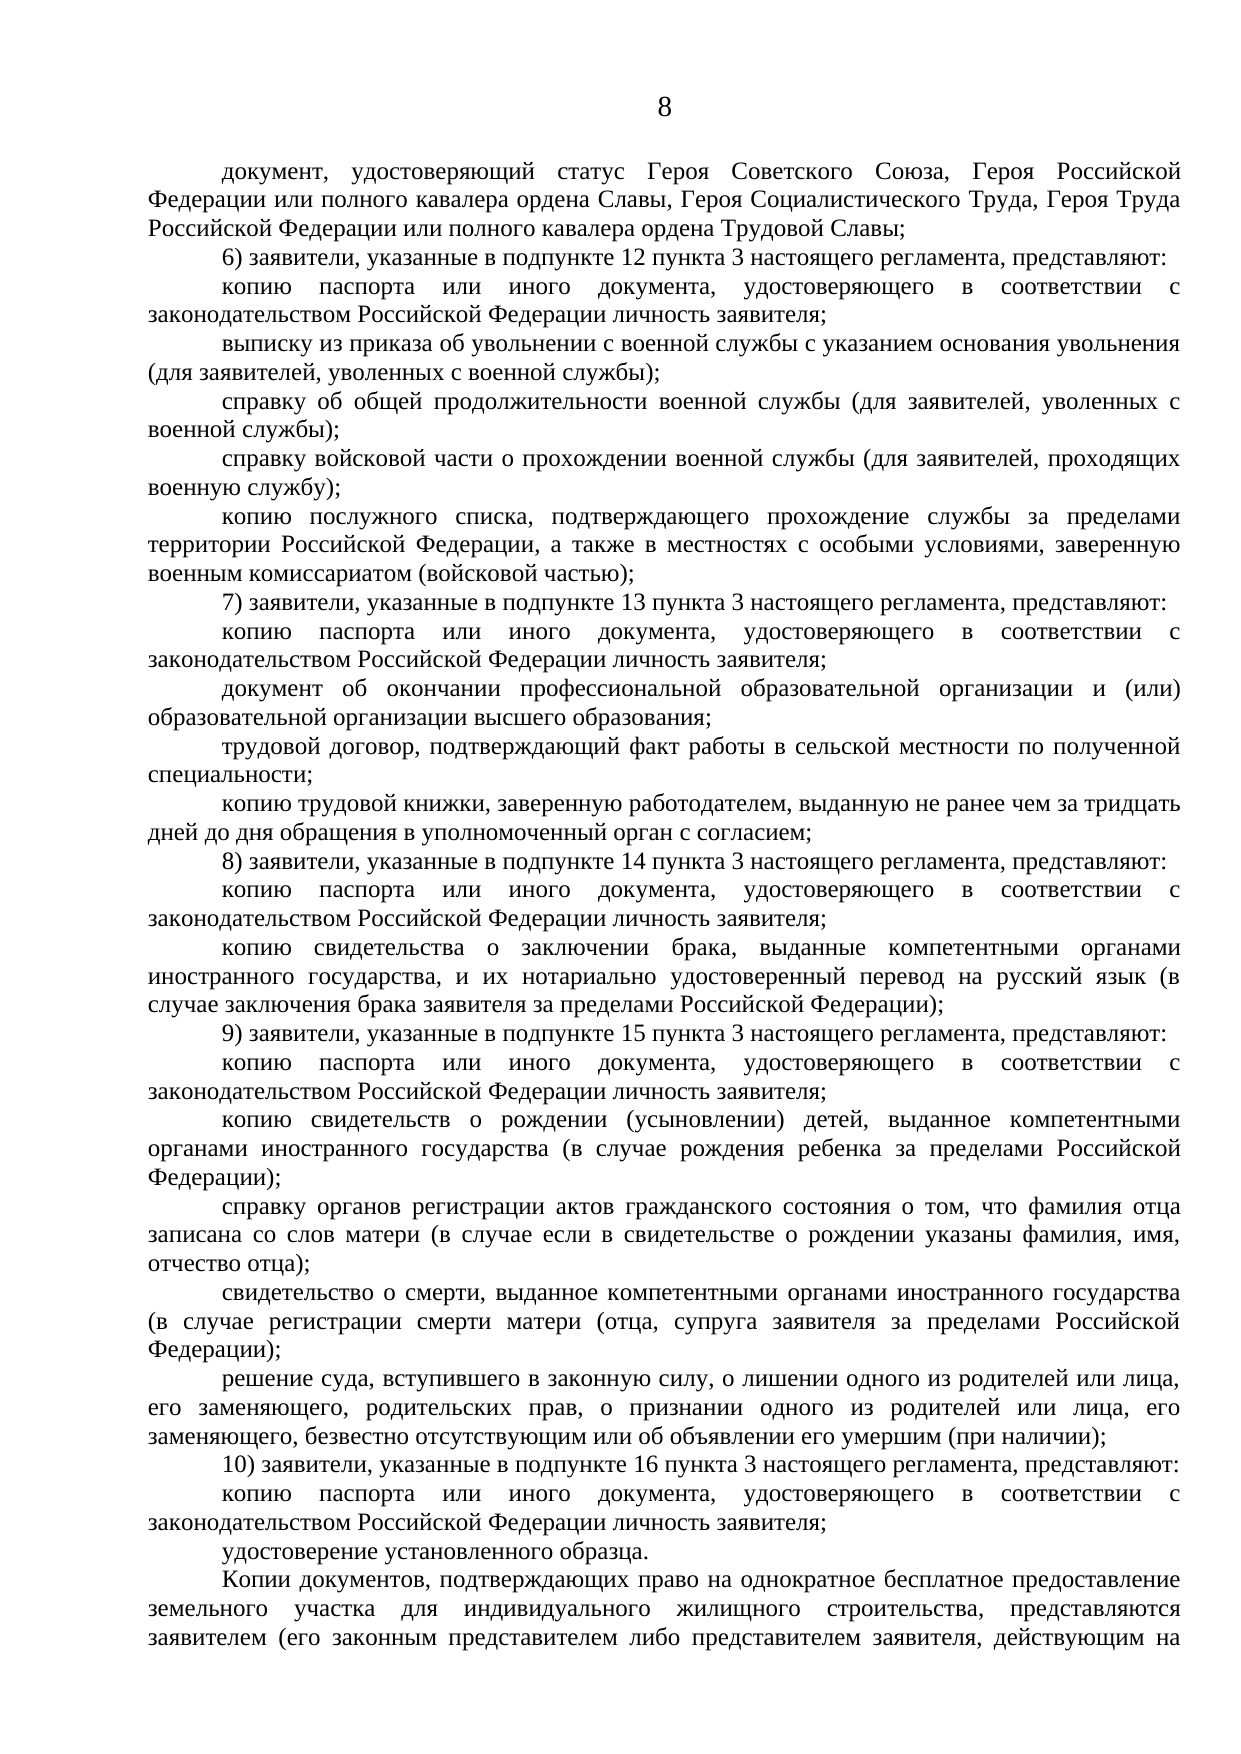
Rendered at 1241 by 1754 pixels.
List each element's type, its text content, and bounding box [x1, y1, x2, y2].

text 8) заявители, указанные в подпункте 14 пункта 3 настоящего регламента, представляют: [148, 846, 1182, 874]
text решение суда, вступившего в законную силу, о лишении одного из родителей или лица, его заменяющего, родительских прав, о признании одного из родителей или лица, его заменяющего, безвестно отсутствующим или об объявлении его умершим (при наличии); [148, 1363, 1182, 1449]
text копию паспорта или иного документа, удостоверяющего в соответствии с законодательством Российской Федерации личность заявителя; [148, 616, 1182, 673]
text документ об окончании профессиональной образовательной организации и (или) образовательной организации высшего образования; [148, 673, 1182, 731]
text копию трудовой книжки, заверенную работодателем, выданную не ранее чем за тридцать дней до дня обращения в уполномоченный орган с согласием; [148, 788, 1182, 846]
text справку об общей продолжительности военной службы (для заявителей, уволенных с военной службы); [148, 386, 1182, 443]
text трудовой договор, подтверждающий факт работы в сельской местности по полученной специальности; [148, 731, 1182, 788]
text документ, удостоверяющий статус Героя Советского Союза, Героя Российской Федерации или полного кавалера ордена Славы, Героя Социалистического Труда, Героя Труда Российской Федерации или полного кавалера ордена Трудовой Славы; [148, 156, 1182, 242]
text копию паспорта или иного документа, удостоверяющего в соответствии с законодательством Российской Федерации личность заявителя; [148, 1478, 1182, 1536]
text копию паспорта или иного документа, удостоверяющего в соответствии с законодательством Российской Федерации личность заявителя; [148, 874, 1182, 932]
text справку органов регистрации актов гражданского состояния о том, что фамилия отца записана со слов матери (в случае если в свидетельстве о рождении указаны фамилия, имя, отчество отца); [148, 1191, 1182, 1277]
text 9) заявители, указанные в подпункте 15 пункта 3 настоящего регламента, представляют: [148, 1018, 1182, 1047]
text 10) заявители, указанные в подпункте 16 пункта 3 настоящего регламента, представляют: [148, 1449, 1182, 1478]
text Копии документов, подтверждающих право на однократное бесплатное предоставление земельного участка для индивидуального жилищного строительства, представляются заявителем (его законным представителем либо представителем заявителя, действующим на [148, 1564, 1182, 1651]
text удостоверение установленного образца. [148, 1536, 1182, 1564]
text свидетельство о смерти, выданное компетентными органами иностранного государства (в случае регистрации смерти матери (отца, супруга заявителя за пределами Российской Федерации); [148, 1277, 1182, 1363]
text справку войсковой части о прохождении военной службы (для заявителей, проходящих военную службу); [148, 443, 1182, 501]
text копию свидетельств о рождении (усыновлении) детей, выданное компетентными органами иностранного государства (в случае рождения ребенка за пределами Российской Федерации); [148, 1104, 1182, 1191]
text копию паспорта или иного документа, удостоверяющего в соответствии с законодательством Российской Федерации личность заявителя; [148, 1047, 1182, 1104]
text 6) заявители, указанные в подпункте 12 пункта 3 настоящего регламента, представляют: [148, 242, 1182, 271]
text выписку из приказа об увольнении с военной службы с указанием основания увольнения (для заявителей, уволенных с военной службы); [148, 328, 1182, 386]
text 7) заявители, указанные в подпункте 13 пункта 3 настоящего регламента, представляют: [148, 587, 1182, 616]
text копию свидетельства о заключении брака, выданные компетентными органами иностранного государства, и их нотариально удостоверенный перевод на русский язык (в случае заключения брака заявителя за пределами Российской Федерации); [148, 932, 1182, 1018]
text копию паспорта или иного документа, удостоверяющего в соответствии с законодательством Российской Федерации личность заявителя; [148, 271, 1182, 328]
text копию послужного списка, подтверждающего прохождение службы за пределами территории Российской Федерации, а также в местностях с особыми условиями, заверенную военным комиссариатом (войсковой частью); [148, 501, 1182, 587]
